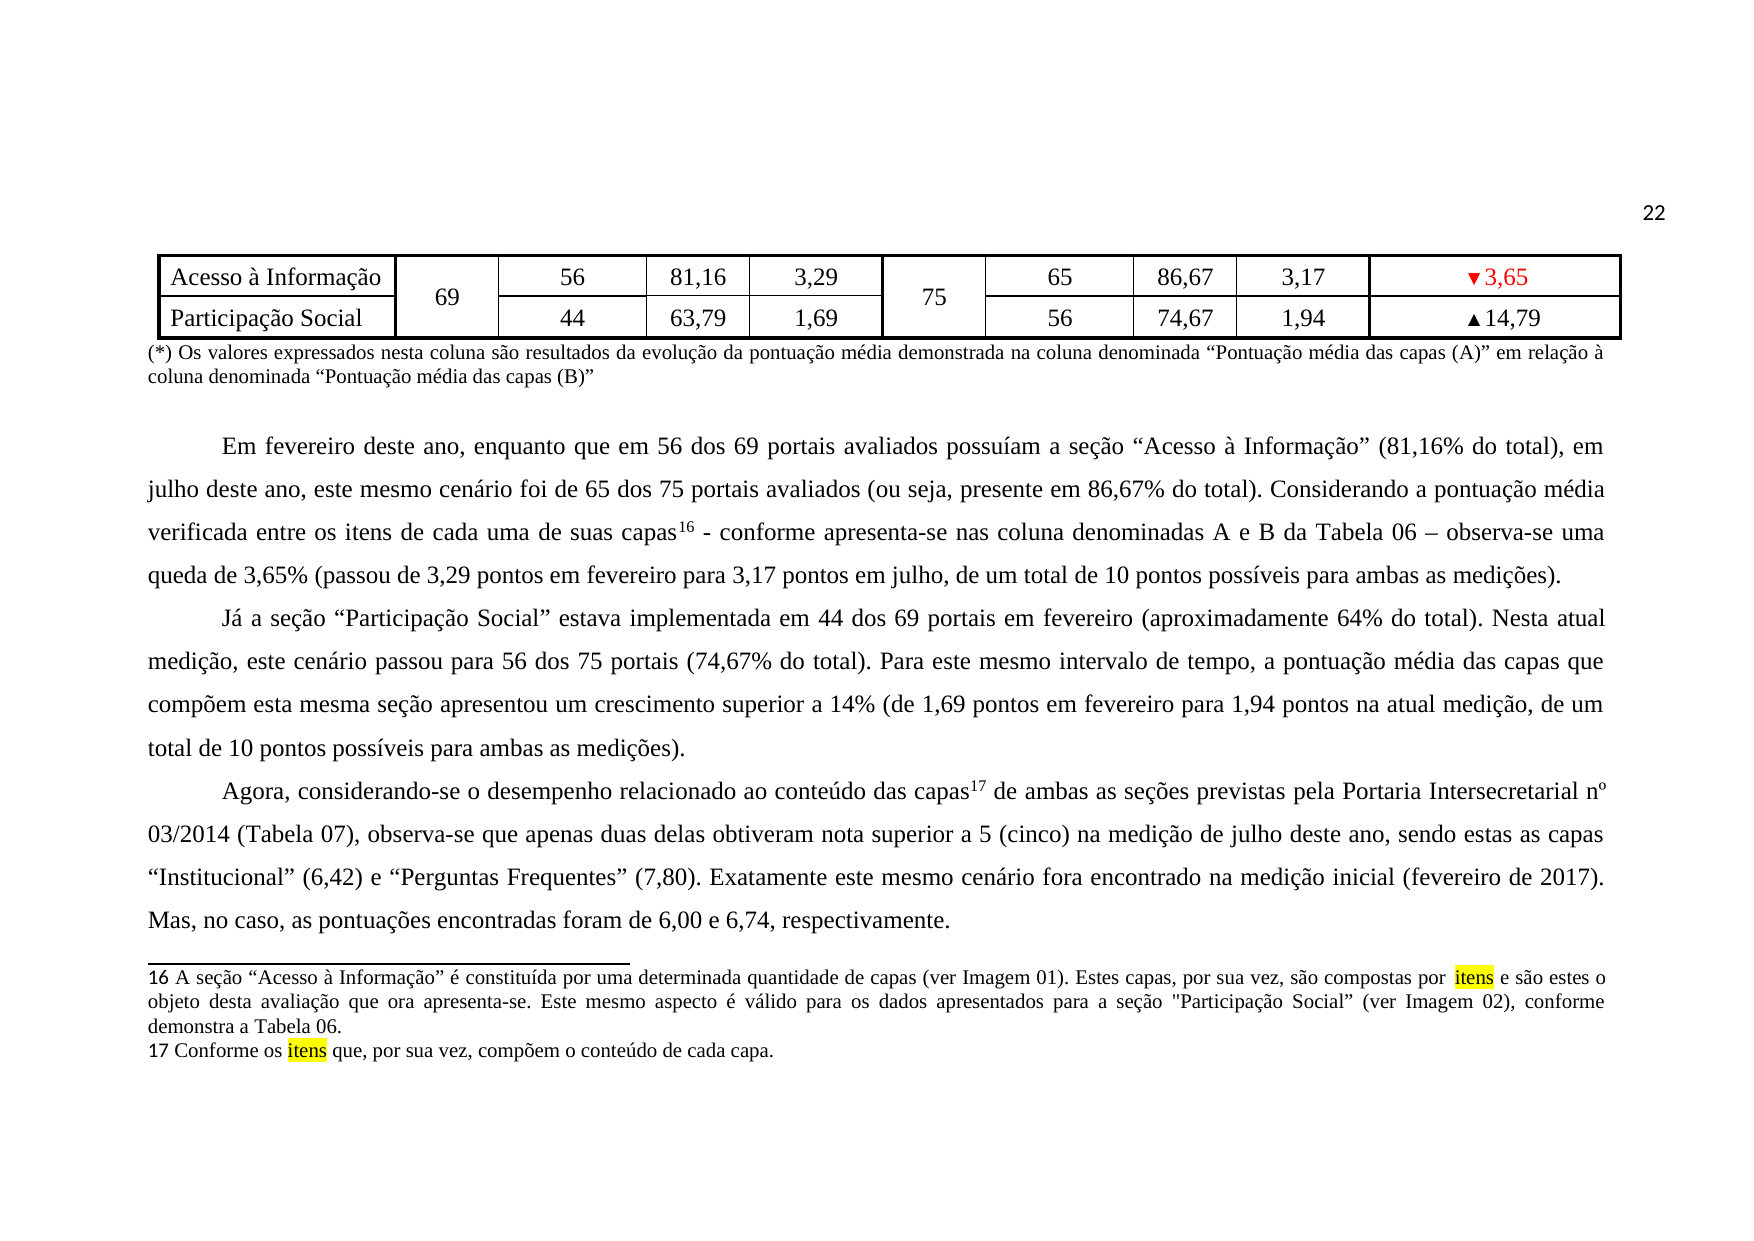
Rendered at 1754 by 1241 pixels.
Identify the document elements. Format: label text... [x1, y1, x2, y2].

table_cell 3,29 [750, 257, 881, 295]
table_cell 63,79 [647, 296, 749, 336]
text Conforme os itens que, por sua vez, compõem o conteúdo de cada capa. [148, 1038, 1606, 1063]
table_cell 86,67 [1134, 257, 1236, 295]
table_cell ▲14,79 [1371, 297, 1619, 336]
table_cell 56 [986, 297, 1133, 336]
table_cell 65 [986, 257, 1133, 295]
table_cell 3,17 [1237, 257, 1368, 295]
table_cell ▼3,65 [1371, 257, 1619, 295]
table_cell 69 [397, 257, 498, 336]
text Em fevereiro deste ano, enquanto que em 56 dos 69 portais avaliados possuíam a seção “Acesso à Informação” (81,16% do total), em julho deste ano, este mesmo cenário foi de 65 dos 75 portais avaliados (ou seja, presente em 86,67% do total). Considerando a pontuação média verificada entre os itens de cada uma de suas capas - conforme apresenta-se nas coluna denominadas A e B da Tabela 06 – observa-se uma queda de 3,65% (passou de 3,29 pontos em fevereiro para 3,17 pontos em julho, de um total de 10 pontos possíveis para ambas as medições). [148, 431, 1606, 589]
table_cell Acesso à Informação [161, 257, 394, 295]
table_cell 1,69 [750, 296, 881, 336]
text A seção “Acesso à Informação” é constituída por uma determinada quantidade de capas (ver Imagem 01). Estes capas, por sua vez, são compostas por itens e são estes o objeto desta avaliação que ora apresenta-se. Este mesmo aspecto é válido para os dados apresentados para a seção "Participação Social” (ver Imagem 02), conforme demonstra a Tabela 06. [148, 964, 1606, 1038]
table_cell 81,16 [647, 257, 749, 295]
table_cell 1,94 [1237, 297, 1368, 336]
text (*) Os valores expressados nesta coluna são resultados da evolução da pontuação média demonstrada na coluna denominada “Pontuação média das capas (A)” em relação à coluna denominada “Pontuação média das capas (B)” [148, 339, 1606, 388]
table_cell 74,67 [1134, 297, 1236, 336]
table_cell 56 [499, 257, 646, 295]
table_cell Participação Social [161, 297, 394, 336]
table_cell 44 [499, 297, 646, 336]
text Agora, considerando-se o desempenho relacionado ao conteúdo das capas de ambas as seções previstas pela Portaria Intersecretarial nº 03/2014 (Tabela 07), observa-se que apenas duas delas obtiveram nota superior a 5 (cinco) na medição de julho deste ano, sendo estas as capas “Institucional” (6,42) e “Perguntas Frequentes” (7,80). Exatamente este mesmo cenário fora encontrado na medição inicial (fevereiro de 2017). Mas, no caso, as pontuações encontradas foram de 6,00 e 6,74, respectivamente. [148, 776, 1606, 934]
table_cell 75 [884, 257, 985, 336]
text Já a seção “Participação Social” estava implementada em 44 dos 69 portais em fevereiro (aproximadamente 64% do total). Nesta atual medição, este cenário passou para 56 dos 75 portais (74,67% do total). Para este mesmo intervalo de tempo, a pontuação média das capas que compõem esta mesma seção apresentou um crescimento superior a 14% (de 1,69 pontos em fevereiro para 1,94 pontos na atual medição, de um total de 10 pontos possíveis para ambas as medições). [148, 603, 1606, 761]
